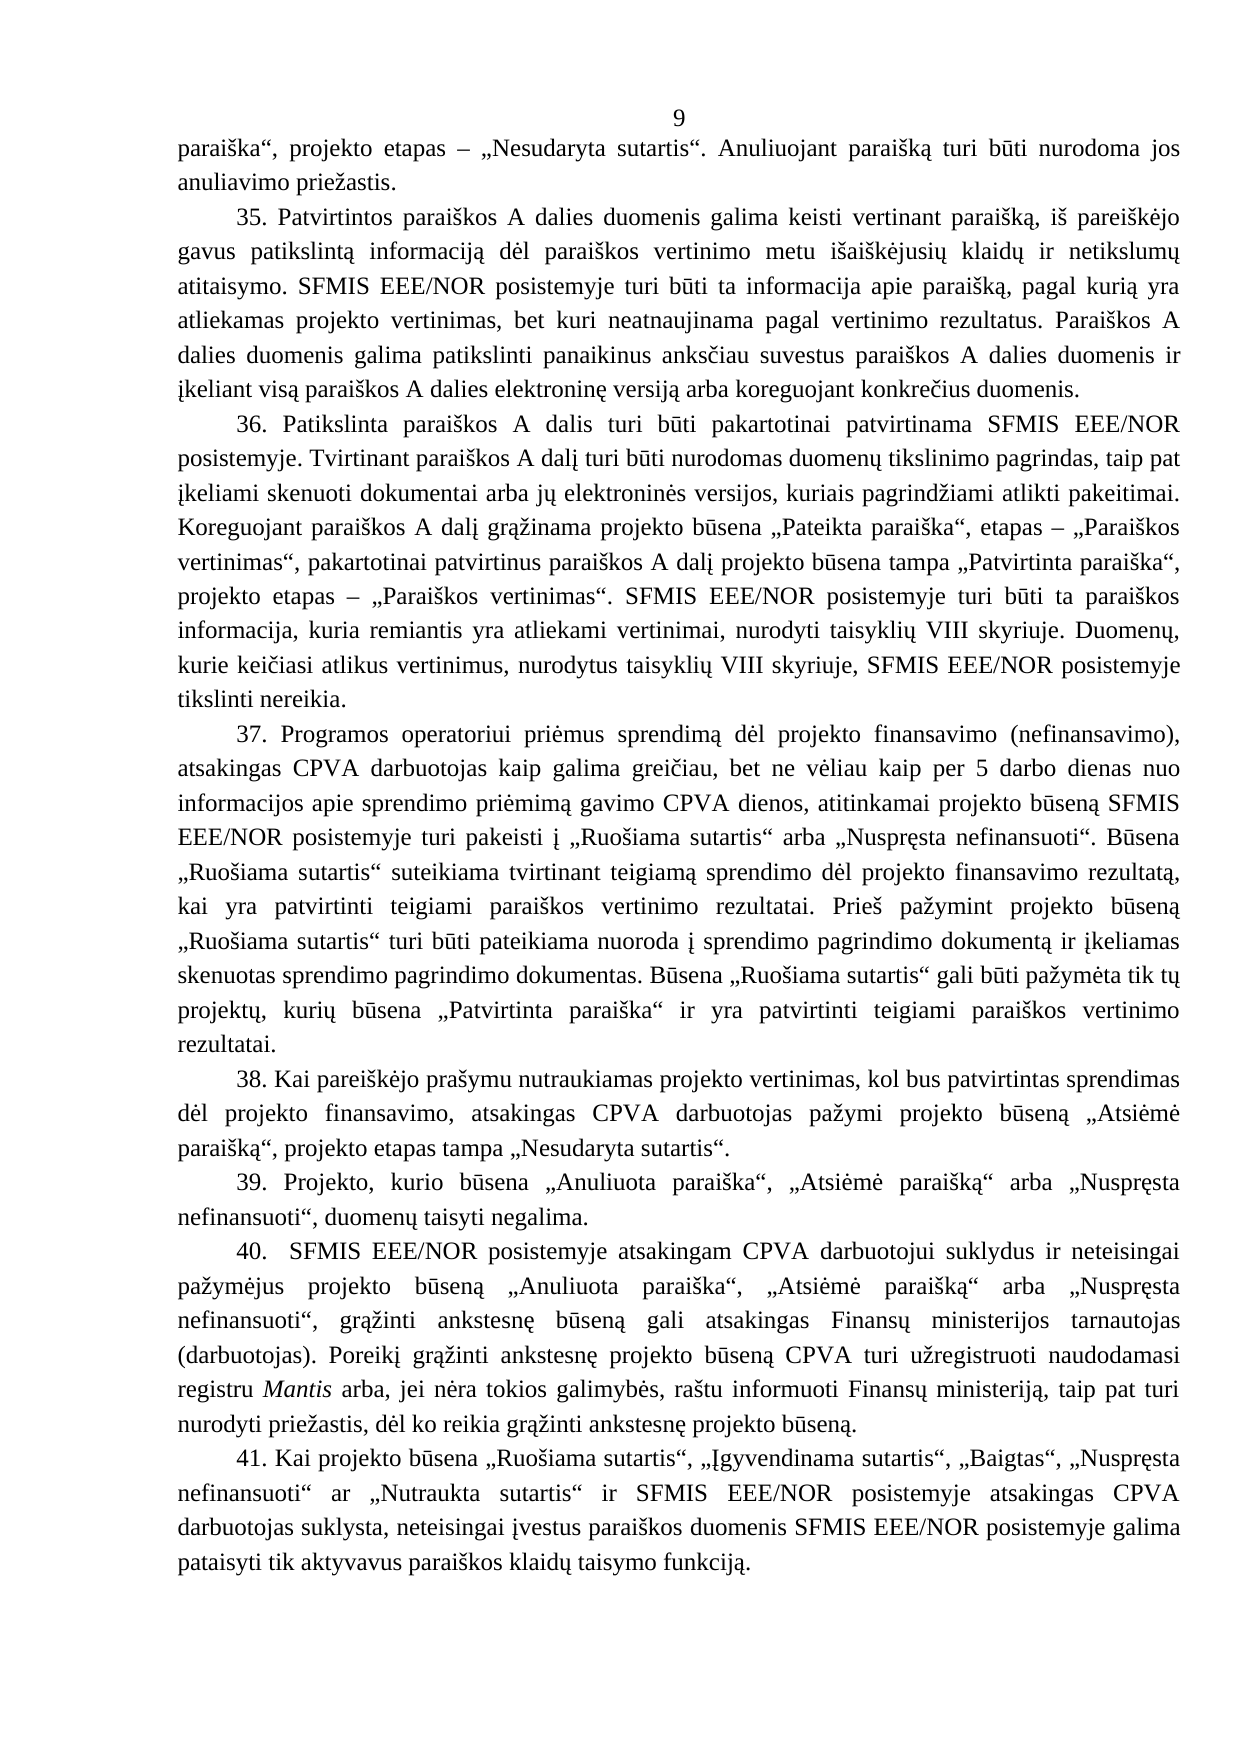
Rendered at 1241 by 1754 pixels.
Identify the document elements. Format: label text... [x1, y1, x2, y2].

text 38. Kai pareiškėjo prašymu nutraukiamas projekto vertinimas, kol bus patvirtintas sprendimas dėl projekto finansavimo, atsakingas CPVA darbuotojas pažymi projekto būseną „Atsiėmė paraišką“, projekto etapas tampa „Nesudaryta sutartis“. [177, 1064, 1181, 1162]
text 36. Patikslinta paraiškos A dalis turi būti pakartotinai patvirtinama SFMIS EEE/NOR posistemyje. Tvirtinant paraiškos A dalį turi būti nurodomas duomenų tikslinimo pagrindas, taip pat įkeliami skenuoti dokumentai arba jų elektroninės versijos, kuriais pagrindžiami atlikti pakeitimai. Koreguojant paraiškos A dalį grąžinama projekto būsena „Pateikta paraiška“, etapas – „Paraiškos vertinimas“, pakartotinai patvirtinus paraiškos A dalį projekto būsena tampa „Patvirtinta paraiška“, projekto etapas – „Paraiškos vertinimas“. SFMIS EEE/NOR posistemyje turi būti ta paraiškos informacija, kuria remiantis yra atliekami vertinimai, nurodyti taisyklių VIII skyriuje. Duomenų, kurie keičiasi atlikus vertinimus, nurodytus taisyklių VIII skyriuje, SFMIS EEE/NOR posistemyje tikslinti nereikia. [177, 409, 1181, 713]
text 40. SFMIS EEE/NOR posistemyje atsakingam CPVA darbuotojui suklydus ir neteisingai pažymėjus projekto būseną „Anuliuota paraiška“, „Atsiėmė paraišką“ arba „Nuspręsta nefinansuoti“, grąžinti ankstesnę būseną gali atsakingas Finansų ministerijos tarnautojas (darbuotojas). Poreikį grąžinti ankstesnę projekto būseną CPVA turi užregistruoti naudodamasi registru Mantis arba, jei nėra tokios galimybės, raštu informuoti Finansų ministeriją, taip pat turi nurodyti priežastis, dėl ko reikia grąžinti ankstesnę projekto būseną. [177, 1236, 1181, 1437]
text paraiška“, projekto etapas – „Nesudaryta sutartis“. Anuliuojant paraišką turi būti nurodoma jos anuliavimo priežastis. [177, 133, 1181, 196]
text 39. Projekto, kurio būsena „Anuliuota paraiška“, „Atsiėmė paraišką“ arba „Nuspręsta nefinansuoti“, duomenų taisyti negalima. [177, 1167, 1181, 1231]
text 37. Programos operatoriui priėmus sprendimą dėl projekto finansavimo (nefinansavimo), atsakingas CPVA darbuotojas kaip galima greičiau, bet ne vėliau kaip per 5 darbo dienas nuo informacijos apie sprendimo priėmimą gavimo CPVA dienos, atitinkamai projekto būseną SFMIS EEE/NOR posistemyje turi pakeisti į „Ruošiama sutartis“ arba „Nuspręsta nefinansuoti“. Būsena „Ruošiama sutartis“ suteikiama tvirtinant teigiamą sprendimo dėl projekto finansavimo rezultatą, kai yra patvirtinti teigiami paraiškos vertinimo rezultatai. Prieš pažymint projekto būseną „Ruošiama sutartis“ turi būti pateikiama nuoroda į sprendimo pagrindimo dokumentą ir įkeliamas skenuotas sprendimo pagrindimo dokumentas. Būsena „Ruošiama sutartis“ gali būti pažymėta tik tų projektų, kurių būsena „Patvirtinta paraiška“ ir yra patvirtinti teigiami paraiškos vertinimo rezultatai. [177, 719, 1181, 1058]
text 35. Patvirtintos paraiškos A dalies duomenis galima keisti vertinant paraišką, iš pareiškėjo gavus patikslintą informaciją dėl paraiškos vertinimo metu išaiškėjusių klaidų ir netikslumų atitaisymo. SFMIS EEE/NOR posistemyje turi būti ta informacija apie paraišką, pagal kurią yra atliekamas projekto vertinimas, bet kuri neatnaujinama pagal vertinimo rezultatus. Paraiškos A dalies duomenis galima patikslinti panaikinus anksčiau suvestus paraiškos A dalies duomenis ir įkeliant visą paraiškos A dalies elektroninę versiją arba koreguojant konkrečius duomenis. [177, 202, 1181, 403]
text 41. Kai projekto būsena „Ruošiama sutartis“, „Įgyvendinama sutartis“, „Baigtas“, „Nuspręsta nefinansuoti“ ar „Nutraukta sutartis“ ir SFMIS EEE/NOR posistemyje atsakingas CPVA darbuotojas suklysta, neteisingai įvestus paraiškos duomenis SFMIS EEE/NOR posistemyje galima pataisyti tik aktyvavus paraiškos klaidų taisymo funkciją. [177, 1443, 1181, 1575]
